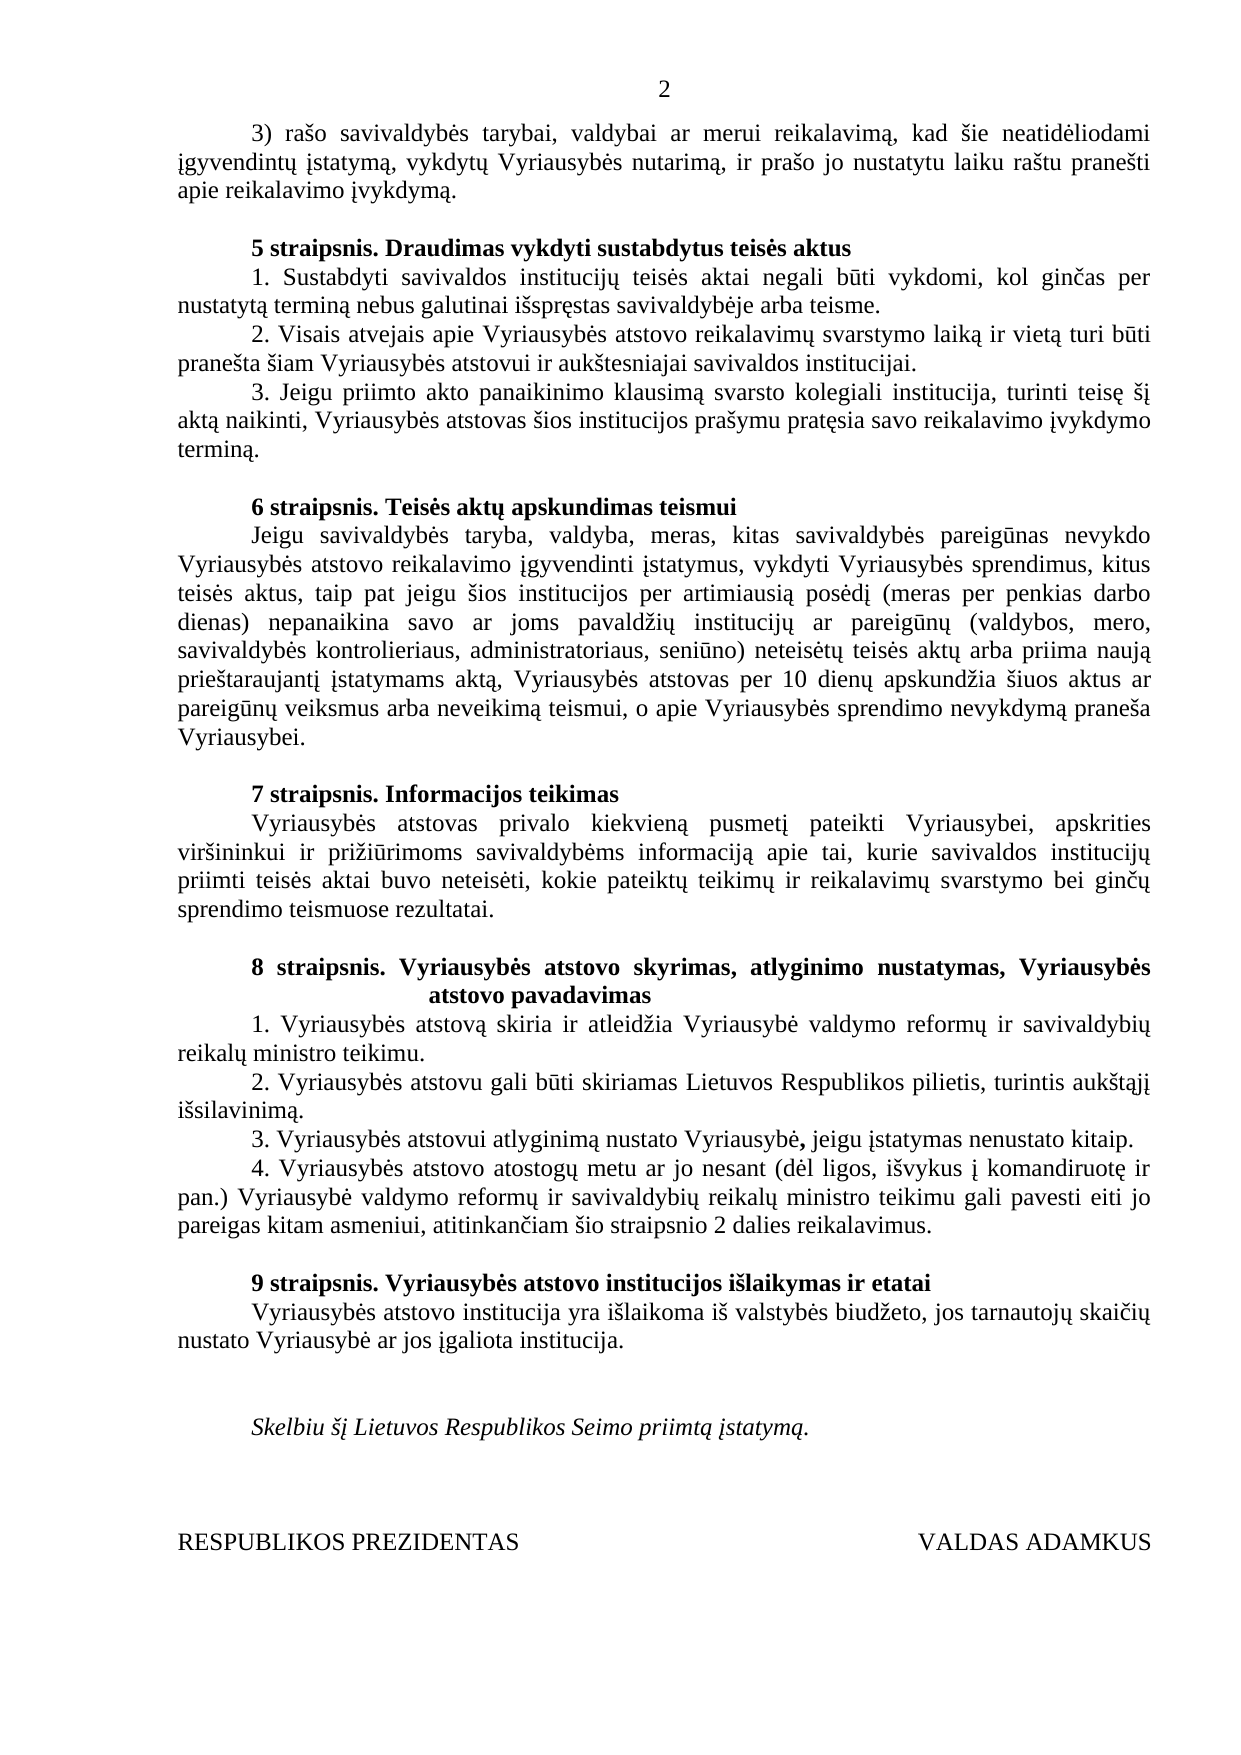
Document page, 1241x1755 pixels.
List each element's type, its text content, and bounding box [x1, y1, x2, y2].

text 9 straipsnis. Vyriausybės atstovo institucijos išlaikymas ir etatai [177, 1268, 1152, 1297]
text Jeigu savivaldybės taryba, valdyba, meras, kitas savivaldybės pareigūnas nevykdo Vyriausybės atstovo reikalavimo įgyvendinti įstatymus, vykdyti Vyriausybės sprendimus, kitus teisės aktus, taip pat jeigu šios institucijos per artimiausią posėdį (meras per penkias darbo dienas) nepanaikina savo ar joms pavaldžių institucijų ar pareigūnų (valdybos, mero, savivaldybės kontrolieriaus, administratoriaus, seniūno) neteisėtų teisės aktų arba priima naują prieštaraujantį įstatymams aktą, Vyriausybės atstovas per 10 dienų apskundžia šiuos aktus ar pareigūnų veiksmus arba neveikimą teismui, o apie Vyriausybės sprendimo nevykdymą praneša Vyriausybei. [177, 521, 1152, 751]
text Vyriausybės atstovas privalo kiekvieną pusmetį pateikti Vyriausybei, apskrities viršininkui ir prižiūrimoms savivaldybėms informaciją apie tai, kurie savivaldos institucijų priimti teisės aktai buvo neteisėti, kokie pateiktų teikimų ir reikalavimų svarstymo bei ginčų sprendimo teismuose rezultatai. [177, 808, 1152, 923]
text 1. Vyriausybės atstovą skiria ir atleidžia Vyriausybė valdymo reformų ir savivaldybių reikalų ministro teikimu. [177, 1009, 1152, 1067]
text 2. Visais atvejais apie Vyriausybės atstovo reikalavimų svarstymo laiką ir vietą turi būti pranešta šiam Vyriausybės atstovui ir aukštesniajai savivaldos institucijai. [177, 319, 1152, 377]
text 7 straipsnis. Informacijos teikimas [177, 779, 1152, 808]
text 3. Vyriausybės atstovui atlyginimą nustato Vyriausybė, jeigu įstatymas nenustato kitaip. [177, 1124, 1152, 1153]
text 1. Sustabdyti savivaldos institucijų teisės aktai negali būti vykdomi, kol ginčas per nustatytą terminą nebus galutinai išspręstas savivaldybėje arba teisme. [177, 262, 1152, 319]
text 4. Vyriausybės atstovo atostogų metu ar jo nesant (dėl ligos, išvykus į komandiruotę ir pan.) Vyriausybė valdymo reformų ir savivaldybių reikalų ministro teikimu gali pavesti eiti jo pareigas kitam asmeniui, atitinkančiam šio straipsnio 2 dalies reikalavimus. [177, 1153, 1152, 1239]
text 5 straipsnis. Draudimas vykdyti sustabdytus teisės aktus [177, 233, 1152, 262]
text 3. Jeigu priimto akto panaikinimo klausimą svarsto kolegiali institucija, turinti teisę šį aktą naikinti, Vyriausybės atstovas šios institucijos prašymu pratęsia savo reikalavimo įvykdymo terminą. [177, 377, 1152, 463]
text Skelbiu šį Lietuvos Respublikos Seimo priimtą įstatymą. [177, 1412, 1152, 1441]
text 2. Vyriausybės atstovu gali būti skiriamas Lietuvos Respublikos pilietis, turintis aukštąjį išsilavinimą. [177, 1067, 1152, 1124]
text 8 straipsnis. Vyriausybės atstovo skyrimas, atlyginimo nustatymas, Vyriausybės atstovo pavadavimas [251, 952, 1152, 1009]
text 3) rašo savivaldybės tarybai, valdybai ar merui reikalavimą, kad šie neatidėliodami įgyvendintų įstatymą, vykdytų Vyriausybės nutarimą, ir prašo jo nustatytu laiku raštu pranešti apie reikalavimo įvykdymą. [177, 118, 1152, 204]
text RESPUBLIKOS PREZIDENTAS VALDAS ADAMKUS [177, 1527, 1152, 1556]
text Vyriausybės atstovo institucija yra išlaikoma iš valstybės biudžeto, jos tarnautojų skaičių nustato Vyriausybė ar jos įgaliota institucija. [177, 1297, 1152, 1354]
text 6 straipsnis. Teisės aktų apskundimas teismui [177, 492, 1152, 521]
